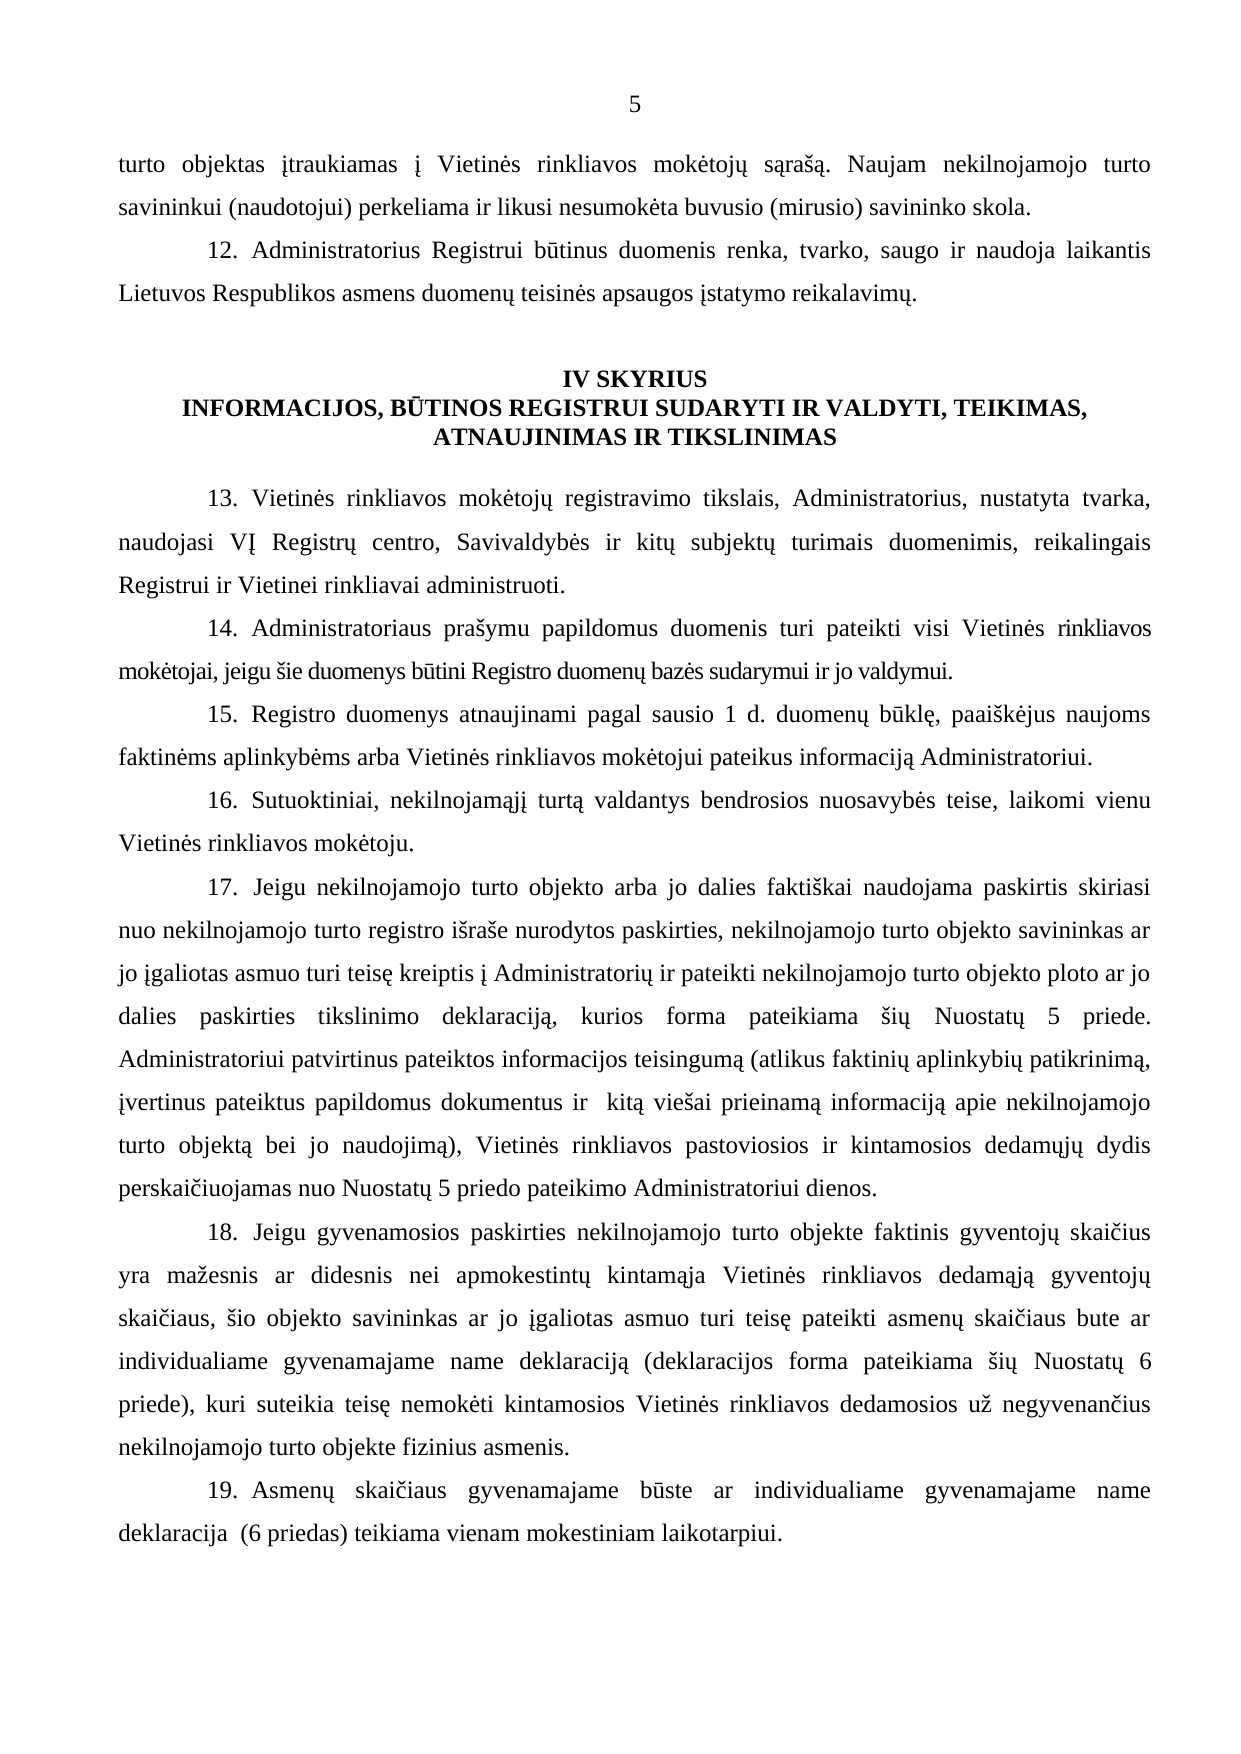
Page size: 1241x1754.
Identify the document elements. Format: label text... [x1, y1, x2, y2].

text 16. Sutuoktiniai, nekilnojamąjį turtą valdantys bendrosios nuosavybės teise, laikomi vienu Vietinės rinkliavos mokėtoju. [118, 785, 1152, 857]
text turto objektas įtraukiamas į Vietinės rinkliavos mokėtojų sąrašą. Naujam nekilnojamojo turto savininkui (naudotojui) perkeliama ir likusi nesumokėta buvusio (mirusio) savininko skola. [118, 149, 1152, 221]
text 14. Administratoriaus prašymu papildomus duomenis turi pateikti visi Vietinės rinkliavos mokėtojai, jeigu šie duomenys būtini Registro duomenų bazės sudarymui ir jo valdymui. [118, 613, 1152, 685]
text 13. Vietinės rinkliavos mokėtojų registravimo tikslais, Administratorius, nustatyta tvarka, naudojasi VĮ Registrų centro, Savivaldybės ir kitų subjektų turimais duomenimis, reikalingais Registrui ir Vietinei rinkliavai administruoti. [118, 483, 1152, 598]
text 17. Jeigu nekilnojamojo turto objekto arba jo dalies faktiškai naudojama paskirtis skiriasi nuo nekilnojamojo turto registro išraše nurodytos paskirties, nekilnojamojo turto objekto savininkas ar jo įgaliotas asmuo turi teisę kreiptis į Administratorių ir pateikti nekilnojamojo turto objekto ploto ar jo dalies paskirties tikslinimo deklaraciją, kurios forma pateikiama šių Nuostatų 5 priede. Administratoriui patvirtinus pateiktos informacijos teisingumą (atlikus faktinių aplinkybių patikrinimą, įvertinus pateiktus papildomus dokumentus ir kitą viešai prieinamą informaciją apie nekilnojamojo turto objektą bei jo naudojimą), Vietinės rinkliavos pastoviosios ir kintamosios dedamųjų dydis perskaičiuojamas nuo Nuostatų 5 priedo pateikimo Administratoriui dienos. [118, 872, 1152, 1202]
text 19. Asmenų skaičiaus gyvenamajame būste ar individualiame gyvenamajame name deklaracija (6 priedas) teikiama vienam mokestiniam laikotarpiui. [118, 1475, 1152, 1547]
text 15. Registro duomenys atnaujinami pagal sausio 1 d. duomenų būklę, paaiškėjus naujoms faktinėms aplinkybėms arba Vietinės rinkliavos mokėtojui pateikus informaciją Administratoriui. [118, 699, 1152, 771]
text IV SKYRIUS [118, 364, 1152, 393]
text 18. Jeigu gyvenamosios paskirties nekilnojamojo turto objekte faktinis gyventojų skaičius yra mažesnis ar didesnis nei apmokestintų kintamąja Vietinės rinkliavos dedamąją gyventojų skaičiaus, šio objekto savininkas ar jo įgaliotas asmuo turi teisę pateikti asmenų skaičiaus bute ar individualiame gyvenamajame name deklaraciją (deklaracijos forma pateikiama šių Nuostatų 6 priede), kuri suteikia teisę nemokėti kintamosios Vietinės rinkliavos dedamosios už negyvenančius nekilnojamojo turto objekte fizinius asmenis. [118, 1217, 1152, 1461]
text 12. Administratorius Registrui būtinus duomenis renka, tvarko, saugo ir naudoja laikantis Lietuvos Respublikos asmens duomenų teisinės apsaugos įstatymo reikalavimų. [118, 235, 1152, 307]
text INFORMACIJOS, BŪTINOS REGISTRUI SUDARYTI IR VALDYTI, TEIKIMAS, ATNAUJINIMAS IR TIKSLINIMAS [118, 393, 1152, 451]
